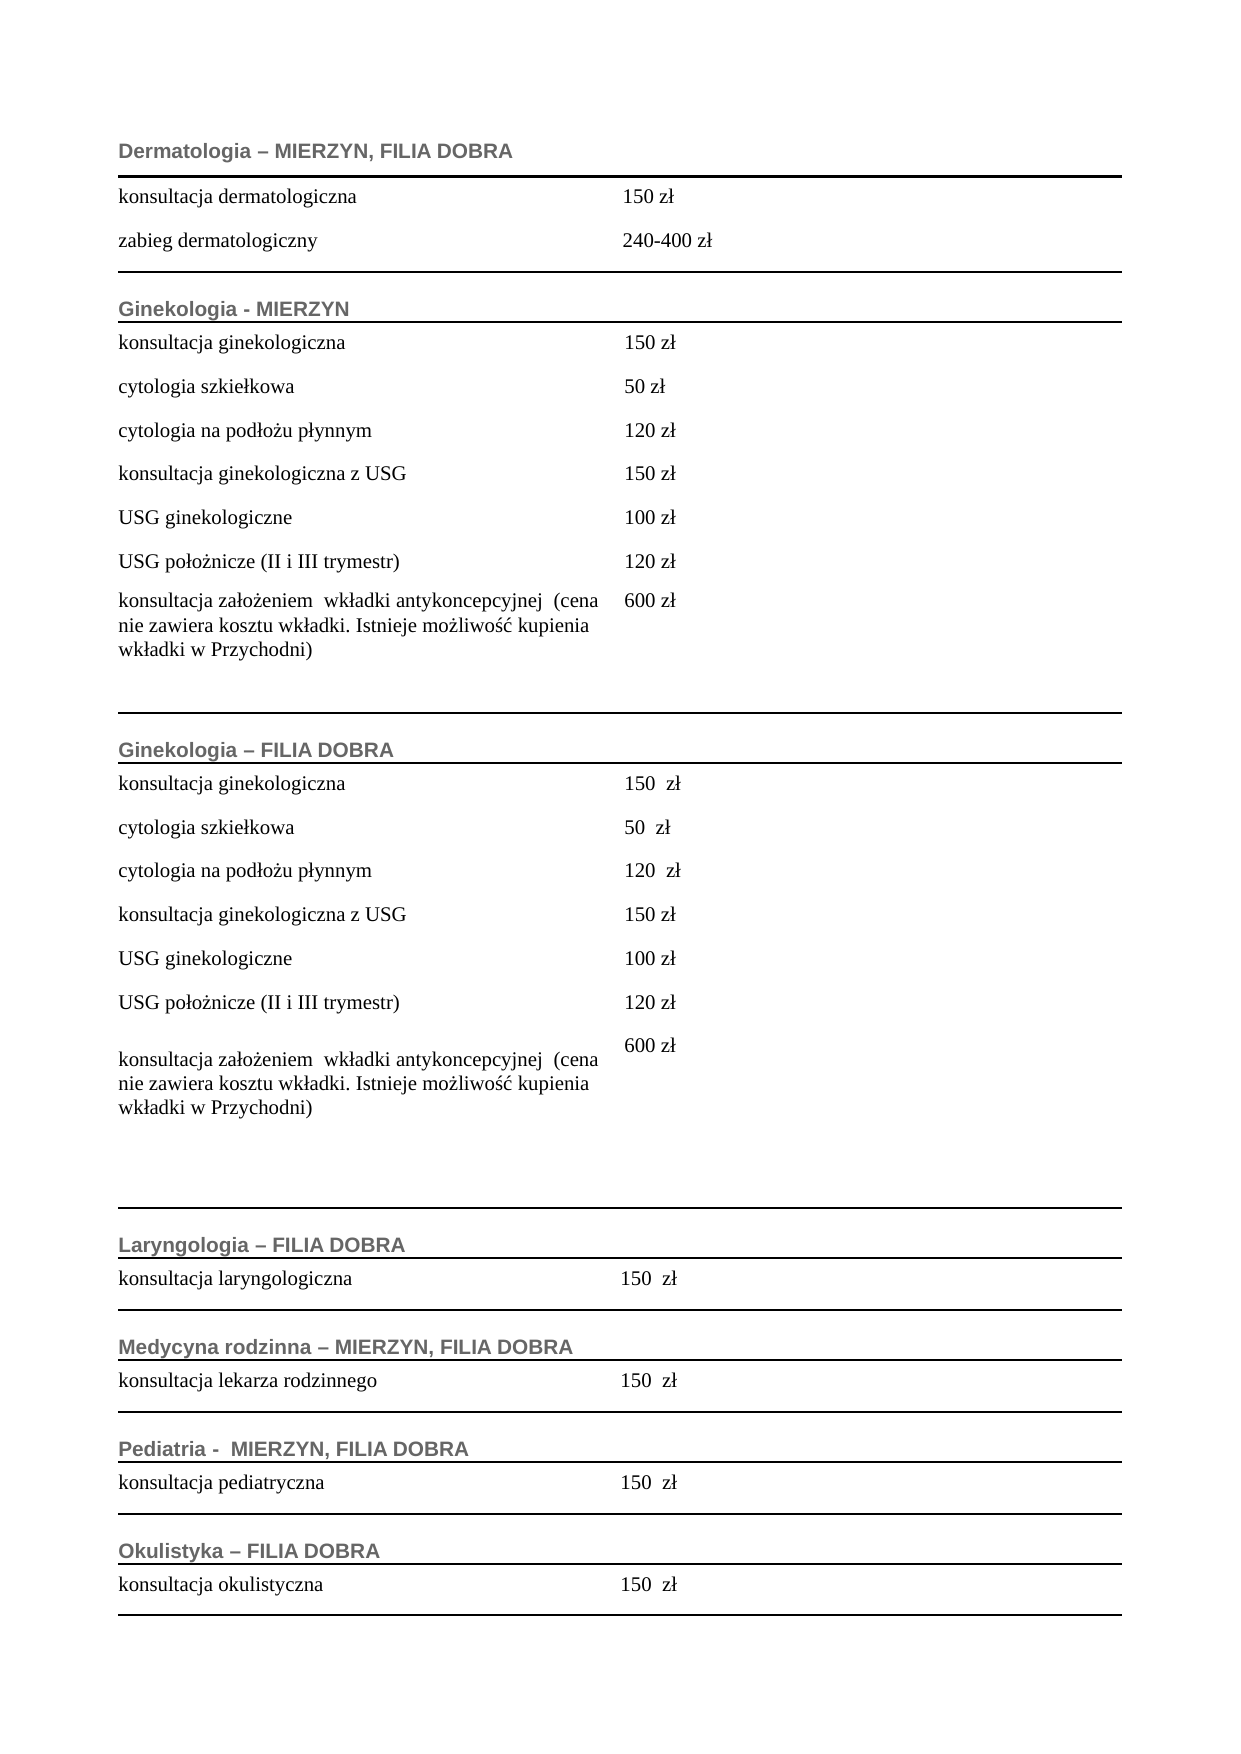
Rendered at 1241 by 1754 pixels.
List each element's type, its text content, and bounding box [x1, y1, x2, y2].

table_cell 50 zł [624, 370, 1122, 413]
table_cell 100 zł 120 zł [624, 501, 1122, 588]
table_cell [118, 1161, 624, 1207]
table_cell 600 zł [624, 589, 1122, 685]
table_header 150 zł [624, 764, 1122, 811]
table_cell konsultacja założeniem wkładki antykoncepcyjnej (cena nie zawiera kosztu wkładki. Istnieje możliwość kupienia wkładki w Przychodni) [118, 589, 624, 685]
subtitle Okulistyka – FILIA DOBRA [118, 1539, 1122, 1563]
table_cell 150 zł [624, 898, 1122, 942]
table_cell cytologia na podłożu płynnym [118, 414, 624, 457]
table_header konsultacja dermatologiczna [118, 178, 622, 224]
table_header 150 zł [620, 1361, 1122, 1411]
subtitle Medycyna rodzinna – MIERZYN, FILIA DOBRA [118, 1335, 1122, 1359]
table_header konsultacja pediatryczna [118, 1463, 620, 1512]
table_cell 240-400 zł [623, 224, 1122, 271]
table_cell [118, 685, 624, 712]
table_header 150 zł [620, 1565, 1122, 1614]
table_header 150 zł [623, 178, 1122, 224]
table_header konsultacja okulistyczna [118, 1565, 620, 1614]
subtitle Laryngologia – FILIA DOBRA [118, 1233, 1122, 1257]
table_cell 600 zł [624, 1029, 1122, 1161]
table_header 150 zł [620, 1463, 1122, 1512]
subtitle Ginekologia - MIERZYN [118, 297, 1122, 321]
table_header 150 zł [620, 1259, 1122, 1309]
table_header konsultacja ginekologiczna [118, 764, 624, 811]
table_cell konsultacja założeniem wkładki antykoncepcyjnej (cena nie zawiera kosztu wkładki. Istnieje możliwość kupienia wkładki w Przychodni) [118, 1029, 624, 1161]
table_cell konsultacja ginekologiczna z USG [118, 457, 624, 501]
subtitle Ginekologia – FILIA DOBRA [118, 738, 1122, 762]
subtitle Pediatria - MIERZYN, FILIA DOBRA [118, 1437, 1122, 1461]
table_cell USG ginekologiczne USG położnicze (II i III trymestr) [118, 942, 624, 1029]
table_cell cytologia szkiełkowa [118, 811, 624, 854]
table_cell 100 zł 120 zł [624, 942, 1122, 1029]
table_header konsultacja lekarza rodzinnego [118, 1361, 620, 1411]
table_header konsultacja laryngologiczna [118, 1259, 620, 1309]
table_cell [624, 685, 1122, 712]
table_cell cytologia na podłożu płynnym [118, 854, 624, 898]
subtitle Dermatologia – MIERZYN, FILIA DOBRA [118, 139, 1122, 163]
table_cell 150 zł [624, 457, 1122, 501]
table_cell USG ginekologiczne USG położnicze (II i III trymestr) [118, 501, 624, 588]
table_cell [624, 1161, 1122, 1207]
table_cell 50 zł [624, 811, 1122, 854]
table_cell 120 zł [624, 854, 1122, 898]
table_cell konsultacja ginekologiczna z USG [118, 898, 624, 942]
table_header 150 zł [624, 323, 1122, 370]
table_cell zabieg dermatologiczny [118, 224, 622, 271]
table_header konsultacja ginekologiczna [118, 323, 624, 370]
table_cell cytologia szkiełkowa [118, 370, 624, 413]
table_cell 120 zł [624, 414, 1122, 457]
